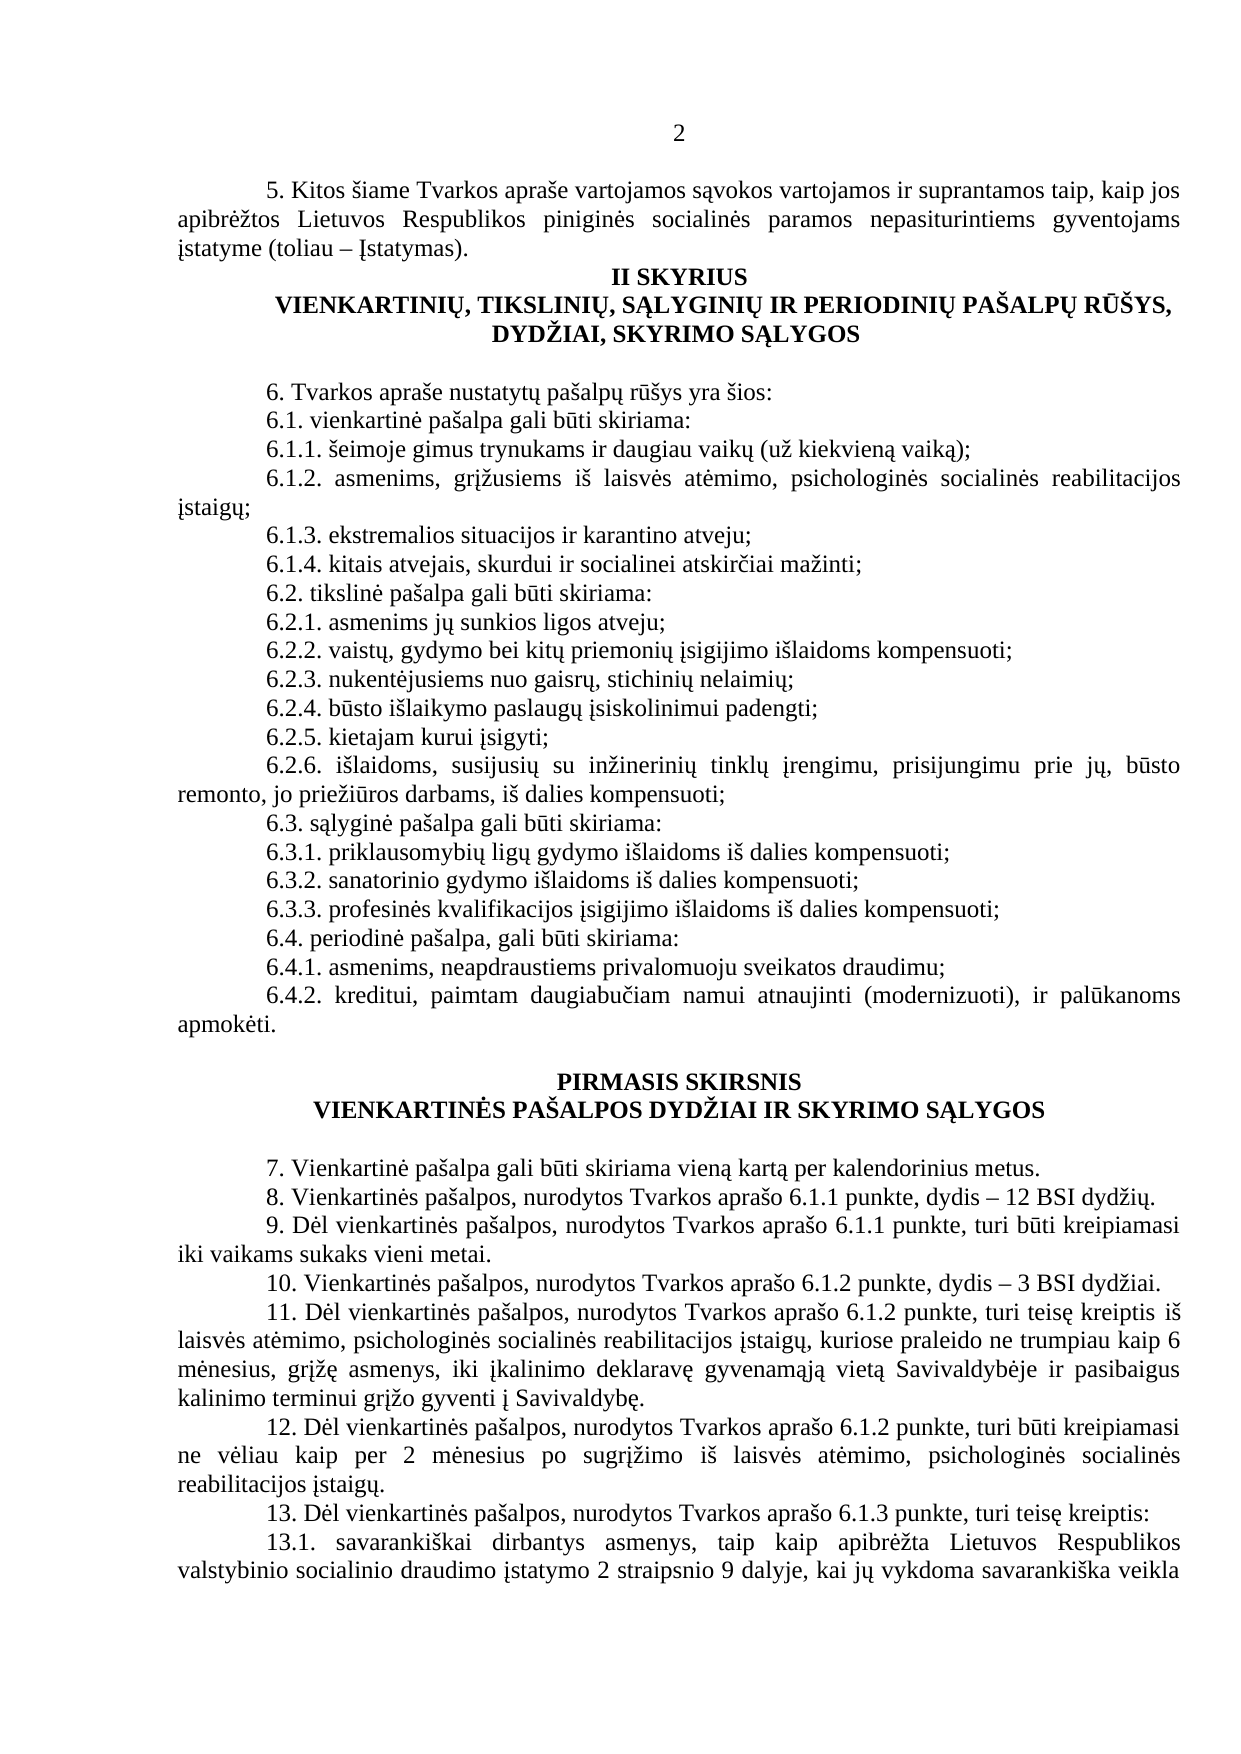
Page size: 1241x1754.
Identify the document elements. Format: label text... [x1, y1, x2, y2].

text 6.2.3. nukentėjusiems nuo gaisrų, stichinių nelaimių; [177, 664, 1181, 693]
text VIENKARTINĖS PAŠALPOS DYDŽIAI IR SKYRIMO SĄLYGOS [177, 1096, 1181, 1124]
text 6.1.2. asmenims, grįžusiems iš laisvės atėmimo, psichologinės socialinės reabilitacijos įstaigų; [177, 463, 1181, 521]
text 8. Vienkartinės pašalpos, nurodytos Tvarkos aprašo 6.1.1 punkte, dydis – 12 BSI dydžių. [177, 1182, 1181, 1211]
text 6.2.5. kietajam kurui įsigyti; [177, 722, 1181, 751]
text 10. Vienkartinės pašalpos, nurodytos Tvarkos aprašo 6.1.2 punkte, dydis – 3 BSI dydžiai. [177, 1268, 1181, 1297]
text 12. Dėl vienkartinės pašalpos, nurodytos Tvarkos aprašo 6.1.2 punkte, turi būti kreipiamasi ne vėliau kaip per 2 mėnesius po sugrįžimo iš laisvės atėmimo, psichologinės socialinės reabilitacijos įstaigų. [177, 1412, 1181, 1498]
text 6.4.2. kreditui, paimtam daugiabučiam namui atnaujinti (modernizuoti), ir palūkanoms apmokėti. [177, 981, 1181, 1038]
text 13. Dėl vienkartinės pašalpos, nurodytos Tvarkos aprašo 6.1.3 punkte, turi teisę kreiptis: [177, 1498, 1181, 1527]
text 6.1.1. šeimoje gimus trynukams ir daugiau vaikų (už kiekvieną vaiką); [177, 434, 1181, 463]
text 13.1. savarankiškai dirbantys asmenys, taip kaip apibrėžta Lietuvos Respublikos valstybinio socialinio draudimo įstatymo 2 straipsnio 9 dalyje, kai jų vykdoma savarankiška veikla [177, 1527, 1181, 1584]
text 6.3.1. priklausomybių ligų gydymo išlaidoms iš dalies kompensuoti; [177, 837, 1181, 866]
text 11. Dėl vienkartinės pašalpos, nurodytos Tvarkos aprašo 6.1.2 punkte, turi teisę kreiptis iš laisvės atėmimo, psichologinės socialinės reabilitacijos įstaigų, kuriose praleido ne trumpiau kaip 6 mėnesius, grįžę asmenys, iki įkalinimo deklaravę gyvenamąją vietą Savivaldybėje ir pasibaigus kalinimo terminui grįžo gyventi į Savivaldybę. [177, 1297, 1181, 1412]
text 6.4.1. asmenims, neapdraustiems privalomuoju sveikatos draudimu; [177, 952, 1181, 981]
text 5. Kitos šiame Tvarkos apraše vartojamos sąvokos vartojamos ir suprantamos taip, kaip jos apibrėžtos Lietuvos Respublikos piniginės socialinės paramos nepasiturintiems gyventojams įstatyme (toliau – Įstatymas). [177, 176, 1181, 262]
text 6. Tvarkos apraše nustatytų pašalpų rūšys yra šios: [177, 377, 1181, 406]
text II SKYRIUS [177, 262, 1181, 291]
text 6.2.4. būsto išlaikymo paslaugų įsiskolinimui padengti; [177, 693, 1181, 722]
text 6.1.3. ekstremalios situacijos ir karantino atveju; [177, 521, 1181, 549]
text PIRMASIS SKIRSNIS [177, 1067, 1181, 1096]
text 6.1. vienkartinė pašalpa gali būti skiriama: [177, 406, 1181, 434]
text 6.2. tikslinė pašalpa gali būti skiriama: [177, 578, 1181, 607]
text 6.1.4. kitais atvejais, skurdui ir socialinei atskirčiai mažinti; [177, 549, 1181, 578]
text 6.3. sąlyginė pašalpa gali būti skiriama: [177, 808, 1181, 837]
text VIENKARTINIŲ, TIKSLINIŲ, SĄLYGINIŲ IR PERIODINIŲ PAŠALPŲ RŪŠYS, DYDŽIAI, SKYRIMO SĄLYGOS [177, 291, 1181, 348]
text 9. Dėl vienkartinės pašalpos, nurodytos Tvarkos aprašo 6.1.1 punkte, turi būti kreipiamasi iki vaikams sukaks vieni metai. [177, 1211, 1181, 1268]
text 6.3.3. profesinės kvalifikacijos įsigijimo išlaidoms iš dalies kompensuoti; [177, 894, 1181, 923]
text 6.2.1. asmenims jų sunkios ligos atveju; [177, 607, 1181, 636]
text 6.4. periodinė pašalpa, gali būti skiriama: [177, 923, 1181, 952]
text 7. Vienkartinė pašalpa gali būti skiriama vieną kartą per kalendorinius metus. [177, 1153, 1181, 1182]
text 6.2.2. vaistų, gydymo bei kitų priemonių įsigijimo išlaidoms kompensuoti; [177, 636, 1181, 664]
text 6.2.6. išlaidoms, susijusių su inžinerinių tinklų įrengimu, prisijungimu prie jų, būsto remonto, jo priežiūros darbams, iš dalies kompensuoti; [177, 751, 1181, 808]
text 6.3.2. sanatorinio gydymo išlaidoms iš dalies kompensuoti; [177, 866, 1181, 894]
